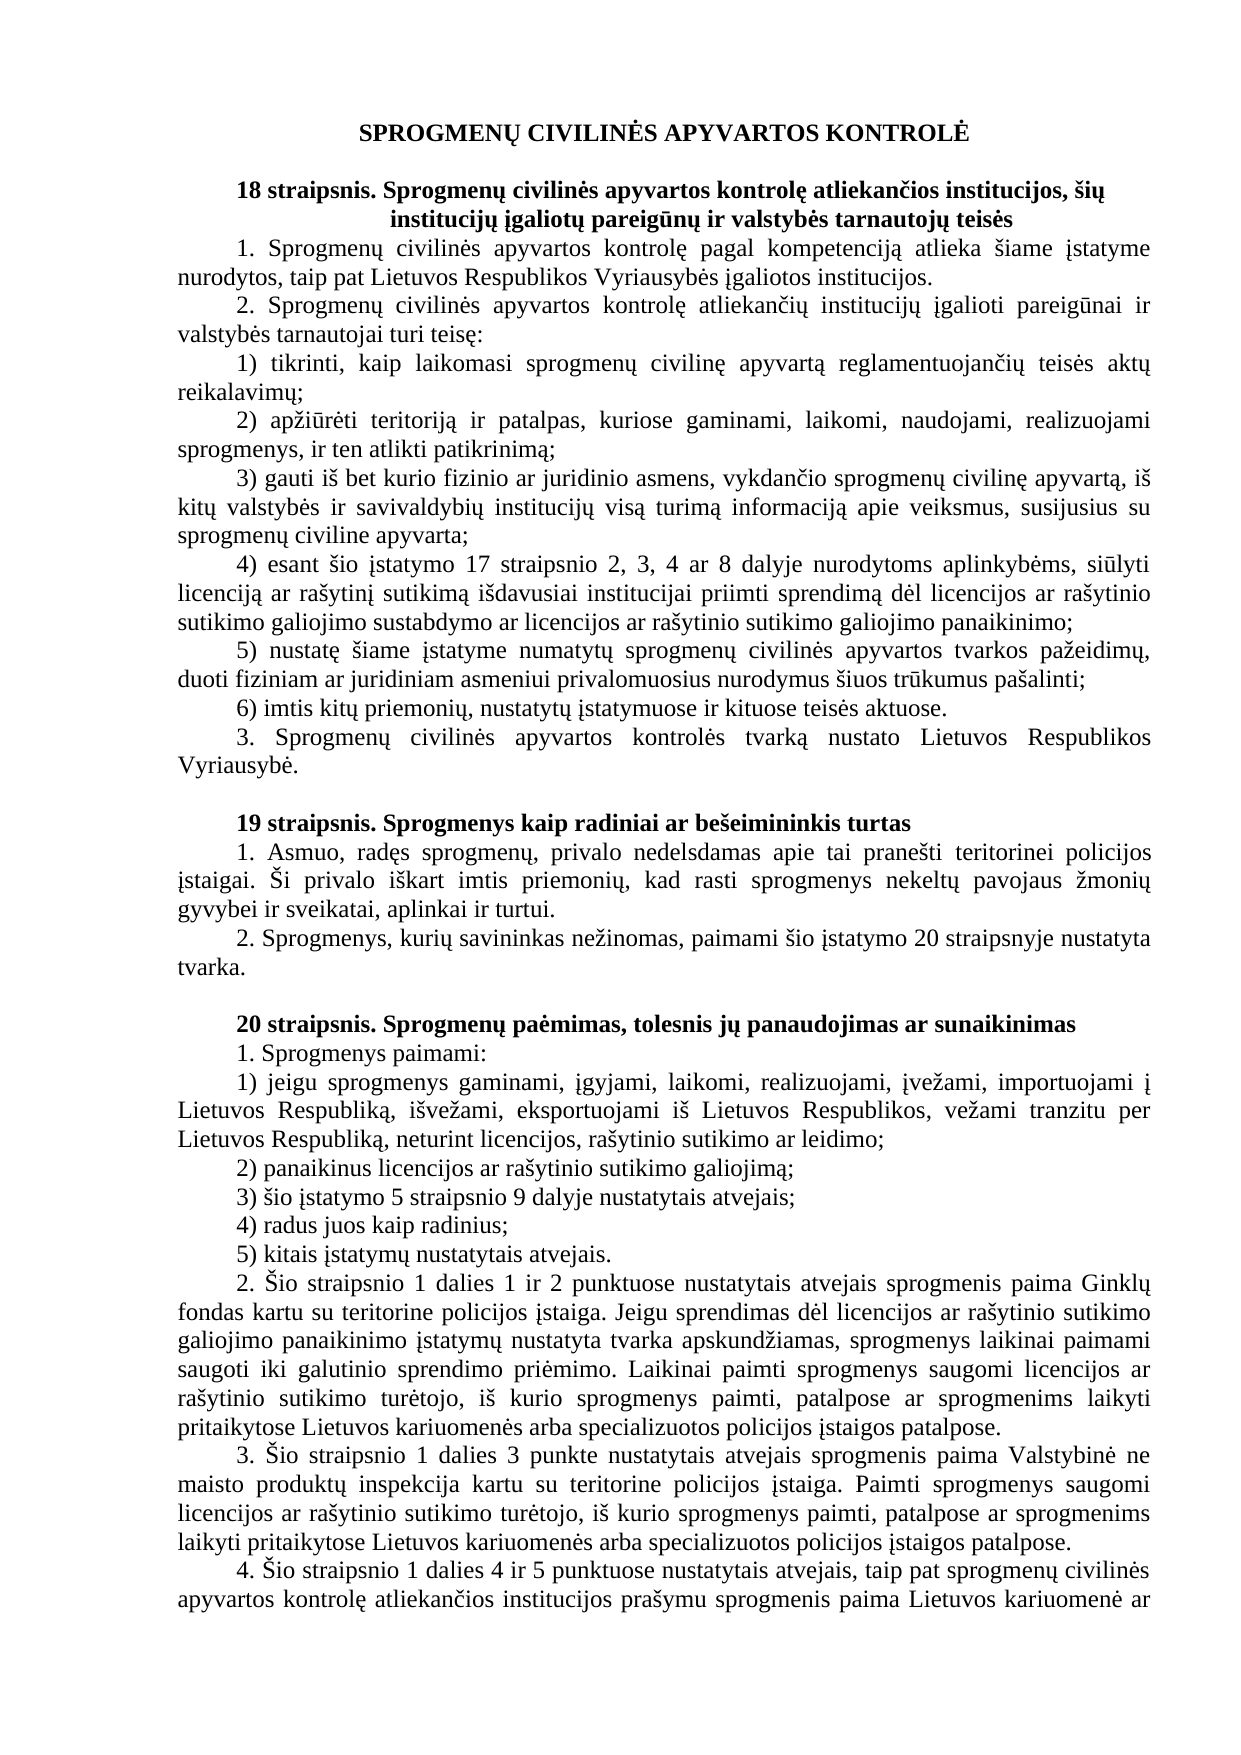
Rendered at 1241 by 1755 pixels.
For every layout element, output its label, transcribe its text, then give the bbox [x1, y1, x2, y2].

text 2. Sprogmenys, kurių savininkas nežinomas, paimami šio įstatymo 20 straipsnyje nustatyta tvarka. [177, 923, 1152, 981]
text 5) nustatę šiame įstatyme numatytų sprogmenų civilinės apyvartos tvarkos pažeidimų, duoti fiziniam ar juridiniam asmeniui privalomuosius nurodymus šiuos trūkumus pašalinti; [177, 636, 1152, 693]
text 1) jeigu sprogmenys gaminami, įgyjami, laikomi, realizuojami, įvežami, importuojami į Lietuvos Respubliką, išvežami, eksportuojami iš Lietuvos Respublikos, vežami tranzitu per Lietuvos Respubliką, neturint licencijos, rašytinio sutikimo ar leidimo; [177, 1067, 1152, 1153]
text 3) šio įstatymo 5 straipsnio 9 dalyje nustatytais atvejais; [177, 1182, 1152, 1211]
text SPROGMENŲ CIVILINĖS APYVARTOS KONTROLĖ [177, 118, 1152, 147]
text 3. Šio straipsnio 1 dalies 3 punkte nustatytais atvejais sprogmenis paima Valstybinė ne maisto produktų inspekcija kartu su teritorine policijos įstaiga. Paimti sprogmenys saugomi licencijos ar rašytinio sutikimo turėtojo, iš kurio sprogmenys paimti, patalpose ar sprogmenims laikyti pritaikytose Lietuvos kariuomenės arba specializuotos policijos įstaigos patalpose. [177, 1441, 1152, 1556]
text 1. Sprogmenų civilinės apyvartos kontrolę pagal kompetenciją atlieka šiame įstatyme nurodytos, taip pat Lietuvos Respublikos Vyriausybės įgaliotos institucijos. [177, 233, 1152, 291]
text 2. Sprogmenų civilinės apyvartos kontrolę atliekančių institucijų įgalioti pareigūnai ir valstybės tarnautojai turi teisę: [177, 291, 1152, 348]
text 1) tikrinti, kaip laikomasi sprogmenų civilinę apyvartą reglamentuojančių teisės aktų reikalavimų; [177, 348, 1152, 406]
text 4) radus juos kaip radinius; [177, 1211, 1152, 1239]
text 3. Sprogmenų civilinės apyvartos kontrolės tvarką nustato Lietuvos Respublikos Vyriausybė. [177, 722, 1152, 779]
text 1. Asmuo, radęs sprogmenų, privalo nedelsdamas apie tai pranešti teritorinei policijos įstaigai. Ši privalo iškart imtis priemonių, kad rasti sprogmenys nekeltų pavojaus žmonių gyvybei ir sveikatai, aplinkai ir turtui. [177, 837, 1152, 923]
text 18 straipsnis. Sprogmenų civilinės apyvartos kontrolę atliekančios institucijos, šių institucijų įgaliotų pareigūnų ir valstybės tarnautojų teisės [236, 176, 1152, 233]
text 3) gauti iš bet kurio fizinio ar juridinio asmens, vykdančio sprogmenų civilinę apyvartą, iš kitų valstybės ir savivaldybių institucijų visą turimą informaciją apie veiksmus, susijusius su sprogmenų civiline apyvarta; [177, 463, 1152, 549]
text 20 straipsnis. Sprogmenų paėmimas, tolesnis jų panaudojimas ar sunaikinimas [177, 1009, 1152, 1038]
text 4) esant šio įstatymo 17 straipsnio 2, 3, 4 ar 8 dalyje nurodytoms aplinkybėms, siūlyti licenciją ar rašytinį sutikimą išdavusiai institucijai priimti sprendimą dėl licencijos ar rašytinio sutikimo galiojimo sustabdymo ar licencijos ar rašytinio sutikimo galiojimo panaikinimo; [177, 549, 1152, 636]
text 5) kitais įstatymų nustatytais atvejais. [177, 1239, 1152, 1268]
text 4. Šio straipsnio 1 dalies 4 ir 5 punktuose nustatytais atvejais, taip pat sprogmenų civilinės apyvartos kontrolę atliekančios institucijos prašymu sprogmenis paima Lietuvos kariuomenė ar [177, 1556, 1152, 1613]
text 1. Sprogmenys paimami: [177, 1038, 1152, 1067]
text 2. Šio straipsnio 1 dalies 1 ir 2 punktuose nustatytais atvejais sprogmenis paima Ginklų fondas kartu su teritorine policijos įstaiga. Jeigu sprendimas dėl licencijos ar rašytinio sutikimo galiojimo panaikinimo įstatymų nustatyta tvarka apskundžiamas, sprogmenys laikinai paimami saugoti iki galutinio sprendimo priėmimo. Laikinai paimti sprogmenys saugomi licencijos ar rašytinio sutikimo turėtojo, iš kurio sprogmenys paimti, patalpose ar sprogmenims laikyti pritaikytose Lietuvos kariuomenės arba specializuotos policijos įstaigos patalpose. [177, 1268, 1152, 1441]
text 6) imtis kitų priemonių, nustatytų įstatymuose ir kituose teisės aktuose. [177, 693, 1152, 722]
text 2) apžiūrėti teritoriją ir patalpas, kuriose gaminami, laikomi, naudojami, realizuojami sprogmenys, ir ten atlikti patikrinimą; [177, 406, 1152, 463]
text 2) panaikinus licencijos ar rašytinio sutikimo galiojimą; [177, 1153, 1152, 1182]
text 19 straipsnis. Sprogmenys kaip radiniai ar bešeimininkis turtas [177, 808, 1152, 837]
